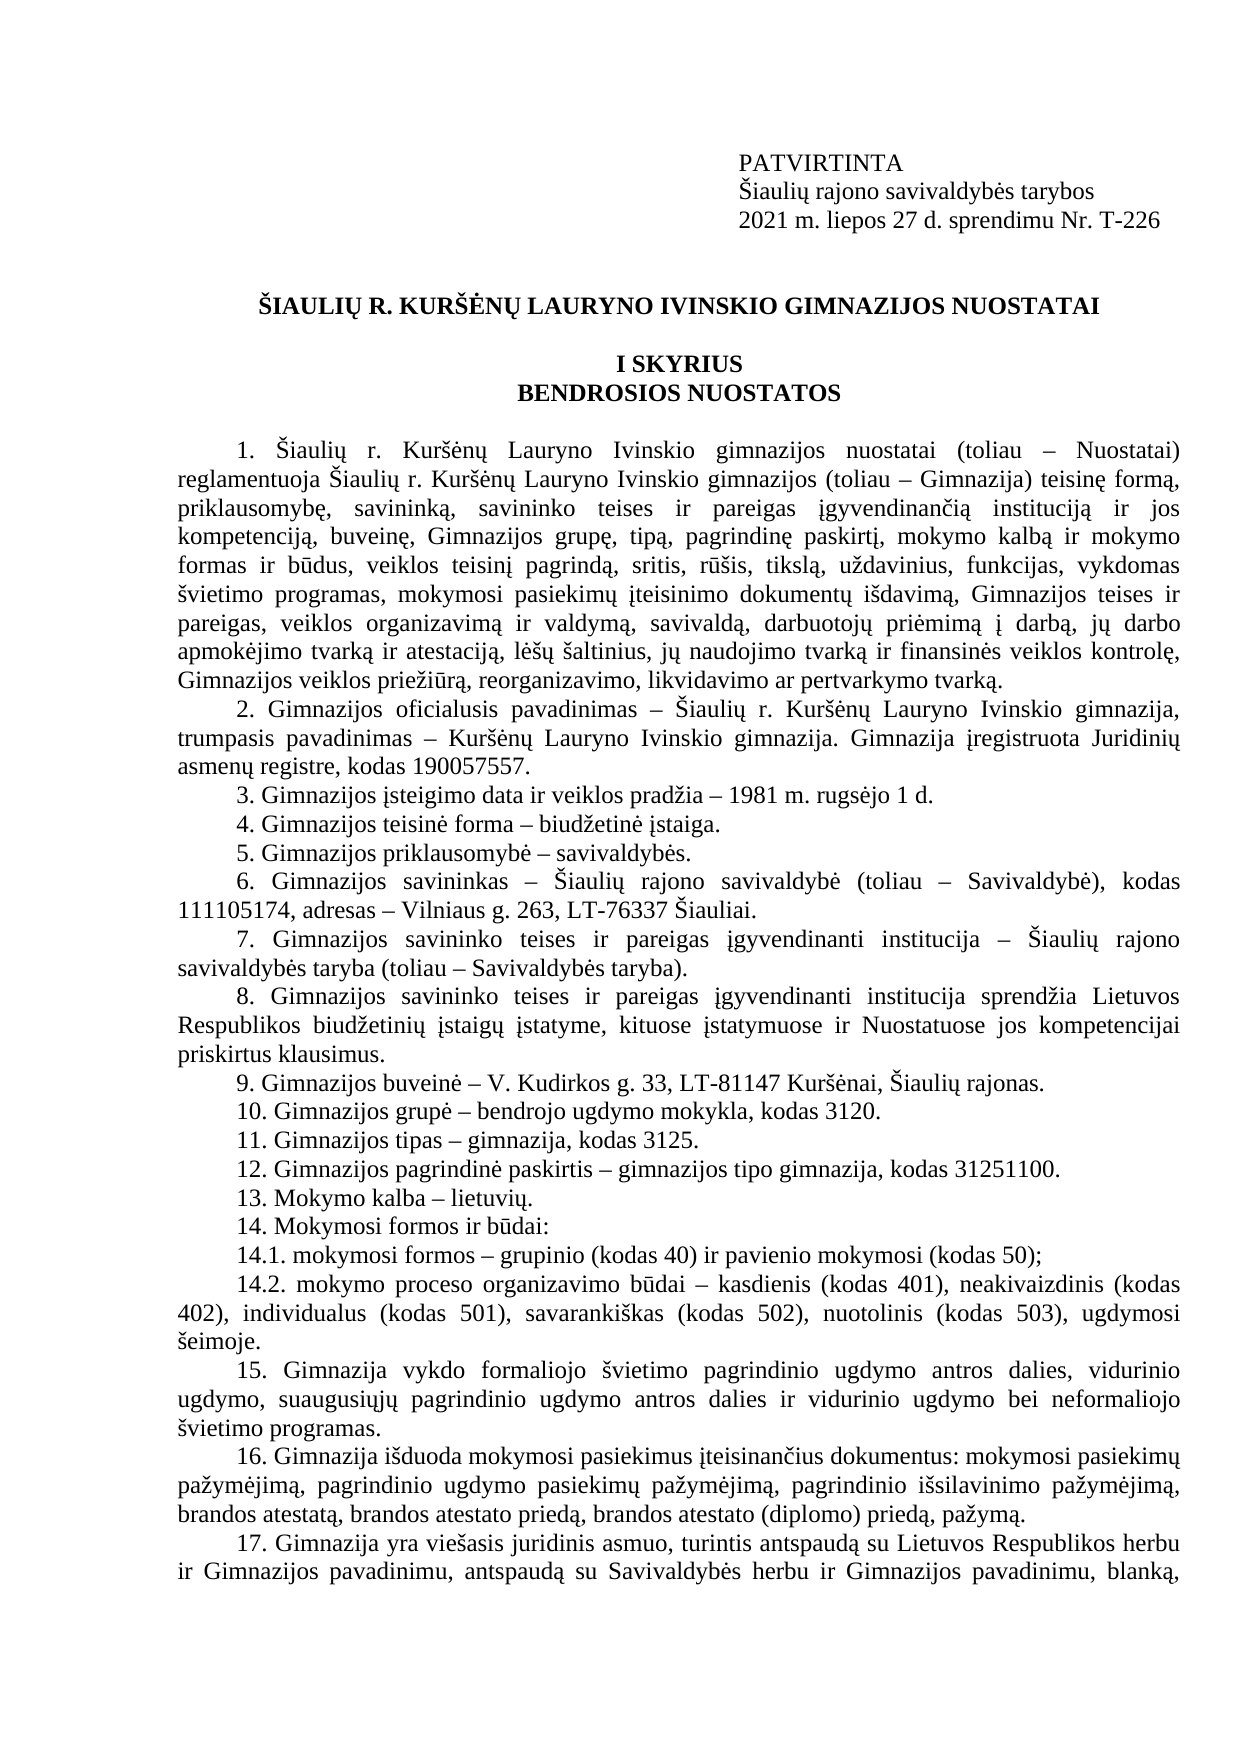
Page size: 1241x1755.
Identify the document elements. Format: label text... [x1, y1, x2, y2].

text 16. Gimnazija išduoda mokymosi pasiekimus įteisinančius dokumentus: mokymosi pasiekimų pažymėjimą, pagrindinio ugdymo pasiekimų pažymėjimą, pagrindinio išsilavinimo pažymėjimą, brandos atestatą, brandos atestato priedą, brandos atestato (diplomo) priedą, pažymą. [177, 1441, 1181, 1528]
text 7. Gimnazijos savininko teises ir pareigas įgyvendinanti institucija – Šiaulių rajono savivaldybės taryba (toliau – Savivaldybės taryba). [177, 924, 1181, 981]
text PATVIRTINTA [177, 148, 1181, 176]
text 10. Gimnazijos grupė – bendrojo ugdymo mokykla, kodas 3120. [177, 1096, 1181, 1125]
text 9. Gimnazijos buveinė – V. Kudirkos g. 33, LT-81147 Kuršėnai, Šiaulių rajonas. [177, 1068, 1181, 1096]
text 13. Mokymo kalba – lietuvių. [177, 1183, 1181, 1211]
text 5. Gimnazijos priklausomybė – savivaldybės. [177, 838, 1181, 866]
text BENDROSIOS NUOSTATOS [177, 378, 1181, 406]
text ŠIAULIŲ R. KURŠĖNŲ LAURYNO IVINSKIO GIMNAZIJOS NUOSTATAI [177, 291, 1181, 320]
text 15. Gimnazija vykdo formaliojo švietimo pagrindinio ugdymo antros dalies, vidurinio ugdymo, suaugusiųjų pagrindinio ugdymo antros dalies ir vidurinio ugdymo bei neformaliojo švietimo programas. [177, 1355, 1181, 1441]
text I SKYRIUS [177, 349, 1181, 378]
text 11. Gimnazijos tipas – gimnazija, kodas 3125. [177, 1125, 1181, 1154]
text 2. Gimnazijos oficialusis pavadinimas – Šiaulių r. Kuršėnų Lauryno Ivinskio gimnazija, trumpasis pavadinimas – Kuršėnų Lauryno Ivinskio gimnazija. Gimnazija įregistruota Juridinių asmenų registre, kodas 190057557. [177, 694, 1181, 780]
text 4. Gimnazijos teisinė forma – biudžetinė įstaiga. [177, 809, 1181, 838]
text 17. Gimnazija yra viešasis juridinis asmuo, turintis antspaudą su Lietuvos Respublikos herbu ir Gimnazijos pavadinimu, antspaudą su Savivaldybės herbu ir Gimnazijos pavadinimu, blanką, [177, 1528, 1181, 1585]
text Šiaulių rajono savivaldybės tarybos [177, 176, 1181, 205]
text 8. Gimnazijos savininko teises ir pareigas įgyvendinanti institucija sprendžia Lietuvos Respublikos biudžetinių įstaigų įstatyme, kituose įstatymuose ir Nuostatuose jos kompetencijai priskirtus klausimus. [177, 981, 1181, 1068]
text 2021 m. liepos 27 d. sprendimu Nr. T-226 [177, 205, 1181, 234]
text 14.2. mokymo proceso organizavimo būdai – kasdienis (kodas 401), neakivaizdinis (kodas 402), individualus (kodas 501), savarankiškas (kodas 502), nuotolinis (kodas 503), ugdymosi šeimoje. [177, 1269, 1181, 1355]
text 1. Šiaulių r. Kuršėnų Lauryno Ivinskio gimnazijos nuostatai (toliau – Nuostatai) reglamentuoja Šiaulių r. Kuršėnų Lauryno Ivinskio gimnazijos (toliau – Gimnazija) teisinę formą, priklausomybę, savininką, savininko teises ir pareigas įgyvendinančią instituciją ir jos kompetenciją, buveinę, Gimnazijos grupę, tipą, pagrindinę paskirtį, mokymo kalbą ir mokymo formas ir būdus, veiklos teisinį pagrindą, sritis, rūšis, tikslą, uždavinius, funkcijas, vykdomas švietimo programas, mokymosi pasiekimų įteisinimo dokumentų išdavimą, Gimnazijos teises ir pareigas, veiklos organizavimą ir valdymą, savivaldą, darbuotojų priėmimą į darbą, jų darbo apmokėjimo tvarką ir atestaciją, lėšų šaltinius, jų naudojimo tvarką ir finansinės veiklos kontrolę, Gimnazijos veiklos priežiūrą, reorganizavimo, likvidavimo ar pertvarkymo tvarką. [177, 435, 1181, 694]
text 3. Gimnazijos įsteigimo data ir veiklos pradžia – 1981 m. rugsėjo 1 d. [177, 780, 1181, 809]
text 14.1. mokymosi formos – grupinio (kodas 40) ir pavienio mokymosi (kodas 50); [177, 1240, 1181, 1269]
text 14. Mokymosi formos ir būdai: [177, 1211, 1181, 1240]
text 12. Gimnazijos pagrindinė paskirtis – gimnazijos tipo gimnazija, kodas 31251100. [177, 1154, 1181, 1183]
text 6. Gimnazijos savininkas – Šiaulių rajono savivaldybė (toliau – Savivaldybė), kodas 111105174, adresas – Vilniaus g. 263, LT-76337 Šiauliai. [177, 866, 1181, 924]
